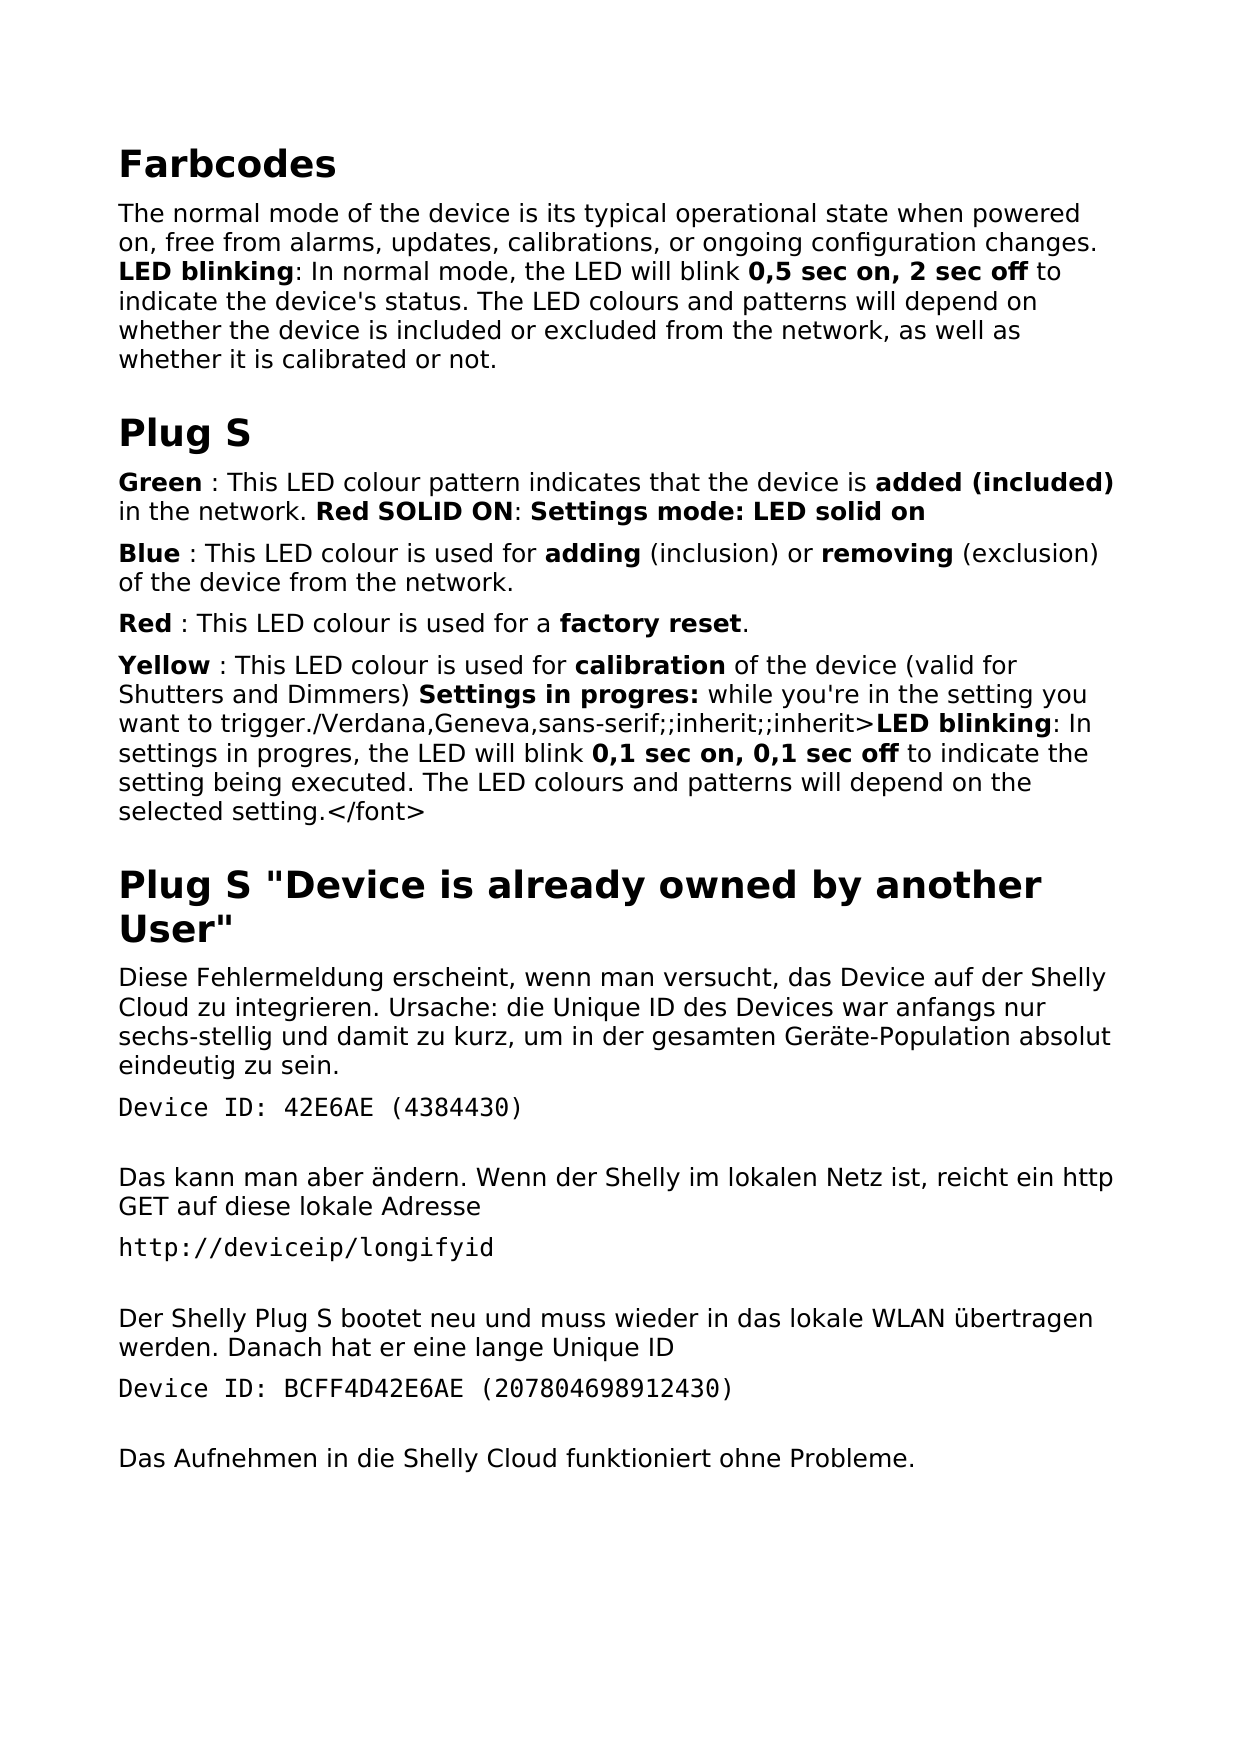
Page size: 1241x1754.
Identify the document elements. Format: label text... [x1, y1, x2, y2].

text http://deviceip/longifyid [118, 1234, 1122, 1292]
text Das kann man aber ändern. Wenn der Shelly im lokalen Netz ist, reicht ein http GET auf diese lokale Adresse [118, 1163, 1122, 1221]
text Device ID: BCFF4D42E6AE (207804698912430) [118, 1374, 1122, 1433]
text Device ID: 42E6AE (4384430) [118, 1093, 1122, 1151]
text Red : This LED colour is used for a factory reset. [118, 609, 1122, 639]
text Der Shelly Plug S bootet neu und muss wieder in das lokale WLAN übertragen werden. Danach hat er eine lange Unique ID [118, 1304, 1122, 1362]
text Yellow : This LED colour is used for calibration of the device (valid for Shutters and Dimmers) Settings in progres: while you're in the setting you want to trigger./Verdana,Geneva,sans-serif;;inherit;;inherit>LED blinking: In settings in progres, the LED will blink 0,1 sec on, 0,1 sec off to indicate the setting being executed. The LED colours and patterns will depend on the selected setting.</font> [118, 651, 1122, 826]
subtitle Plug S "Device is already owned by another User" [118, 864, 1122, 951]
text Diese Fehlermeldung erscheint, wenn man versucht, das Device auf der Shelly Cloud zu integrieren. Ursache: die Unique ID des Devices war anfangs nur sechs-stellig und damit zu kurz, um in der gesamten Geräte-Population absolut eindeutig zu sein. [118, 963, 1122, 1080]
text Das Aufnehmen in die Shelly Cloud funktioniert ohne Probleme. [118, 1445, 1122, 1474]
subtitle Farbcodes [118, 143, 1122, 187]
text Green : This LED colour pattern indicates that the device is added (included) in the network. Red SOLID ON: Settings mode: LED solid on [118, 468, 1122, 526]
text Blue : This LED colour is used for adding (inclusion) or removing (exclusion) of the device from the network. [118, 539, 1122, 597]
subtitle Plug S [118, 412, 1122, 455]
text The normal mode of the device is its typical operational state when powered on, free from alarms, updates, calibrations, or ongoing configuration changes. LED blinking: In normal mode, the LED will blink 0,5 sec on, 2 sec off to indicate the device's status. The LED colours and patterns will depend on whether the device is included or excluded from the network, as well as whether it is calibrated or not. [118, 199, 1122, 374]
